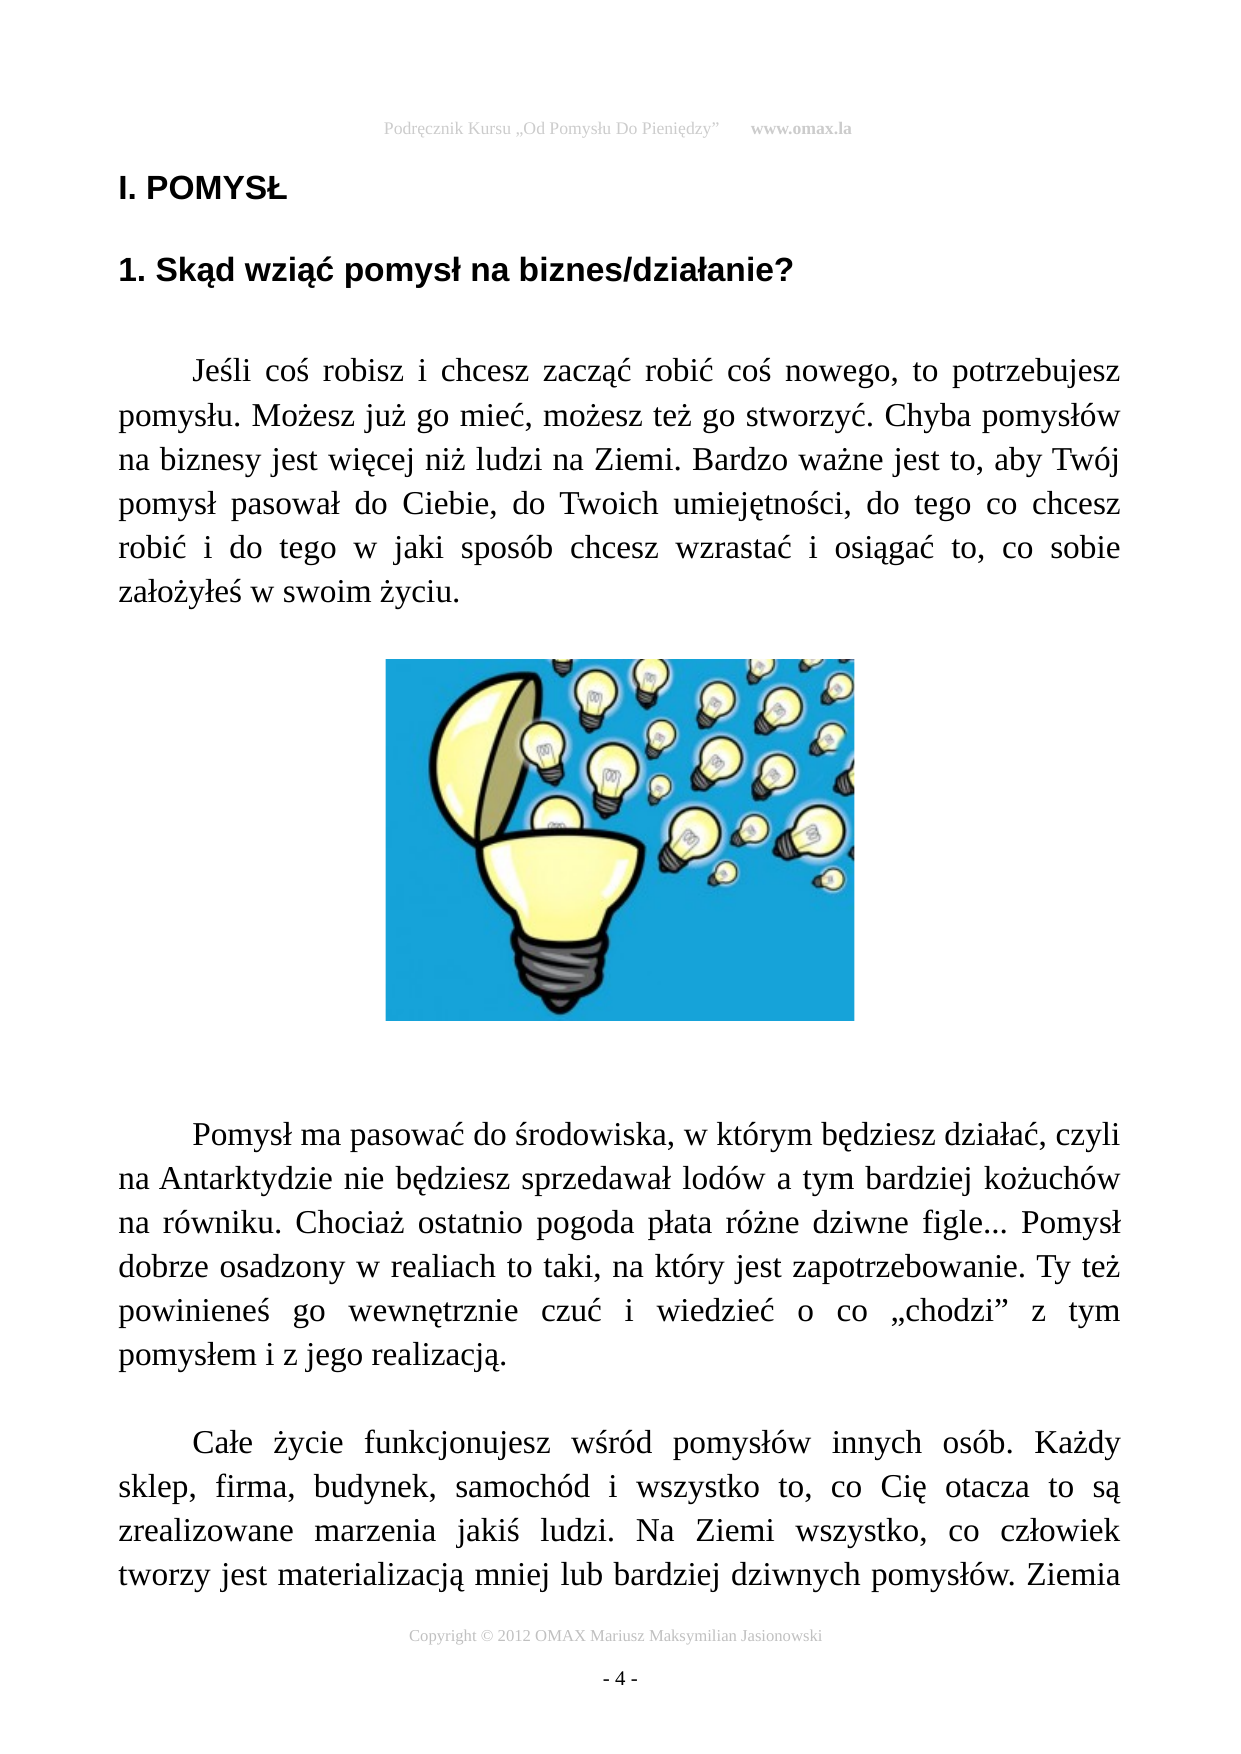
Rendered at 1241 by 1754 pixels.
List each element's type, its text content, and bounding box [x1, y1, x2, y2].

text Całe życie funkcjonujesz wśród pomysłów innych osób. Każdy sklep, firma, budynek, samochód i wszystko to, co Cię otacza to są zrealizowane marzenia jakiś ludzi. Na Ziemi wszystko, co człowiek tworzy jest materializacją mniej lub bardziej dziwnych pomysłów. Ziemia [118, 1422, 1122, 1593]
picture [385, 659, 855, 1021]
subtitle I. POMYSŁ [118, 168, 1122, 207]
text Jeśli coś robisz i chcesz zacząć robić coś nowego, to potrzebujesz pomysłu. Możesz już go mieć, możesz też go stworzyć. Chyba pomysłów na biznesy jest więcej niż ludzi na Ziemi. Bardzo ważne jest to, aby Twój pomysł pasował do Ciebie, do Twoich umiejętności, do tego co chcesz robić i do tego w jaki sposób chcesz wzrastać i osiągać to, co sobie założyłeś w swoim życiu. [118, 351, 1122, 609]
subtitle 1. Skąd wziąć pomysł na biznes/działanie? [118, 250, 1122, 288]
text Pomysł ma pasować do środowiska, w którym będziesz działać, czyli na Antarktydzie nie będziesz sprzedawał lodów a tym bardziej kożuchów na równiku. Chociaż ostatnio pogoda płata różne dziwne figle... Pomysł dobrze osadzony w realiach to taki, na który jest zapotrzebowanie. Ty też powinieneś go wewnętrznie czuć i wiedzieć o co „chodzi” z tym pomysłem i z jego realizacją. [118, 1114, 1122, 1373]
